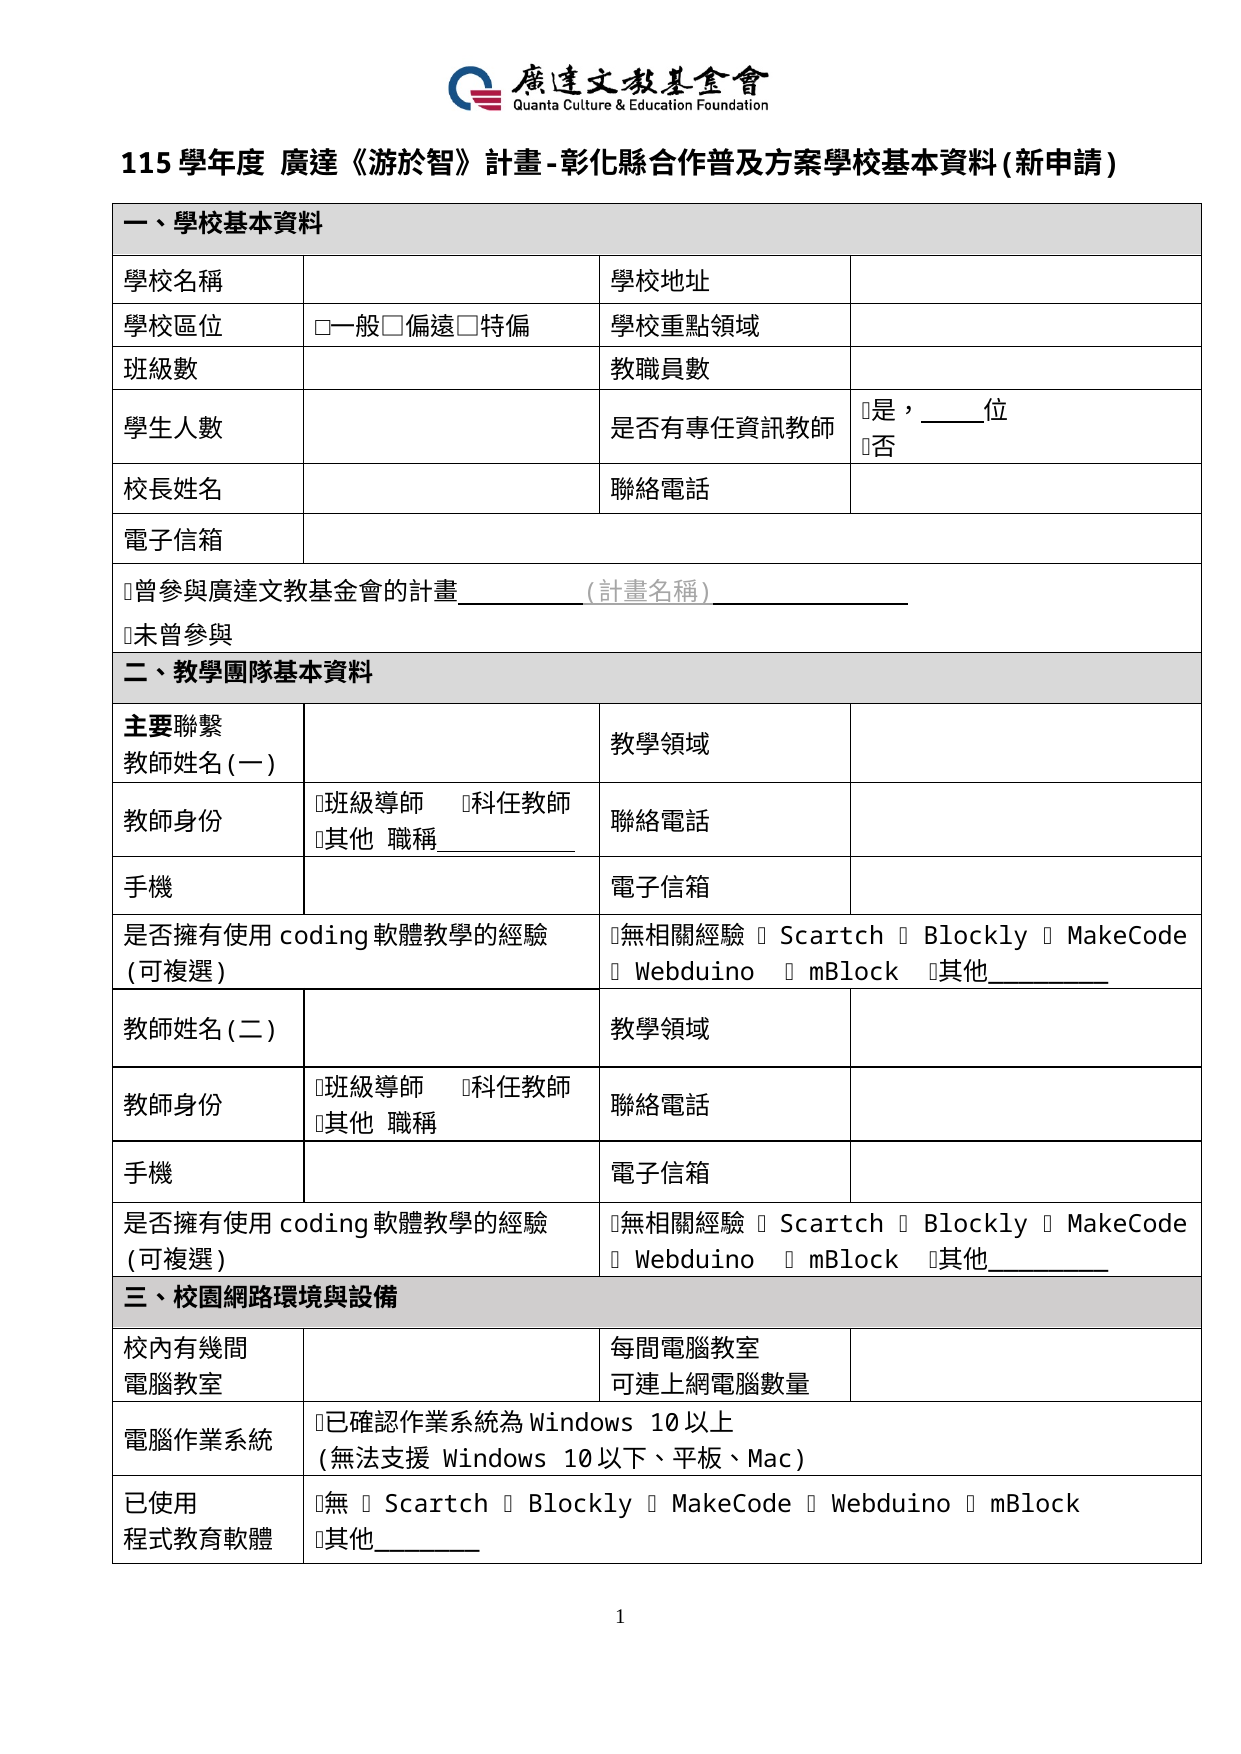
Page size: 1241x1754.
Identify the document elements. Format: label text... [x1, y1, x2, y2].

table_cell □一般□偏遠□特偏 [304, 304, 599, 346]
table_cell 二、教學團隊基本資料 [113, 653, 1201, 703]
table_cell 無相關經驗  Scartch  Blockly  MakeCode  Webduino  mBlock 其他________ [600, 1203, 1201, 1276]
table_cell [851, 304, 1201, 346]
table_cell 教師身份 [113, 783, 303, 856]
table_cell 學生人數 [113, 390, 303, 463]
table_cell 聯絡電話 [600, 464, 850, 512]
table_cell 手機 [113, 857, 303, 914]
table_cell 學校區位 [113, 304, 303, 346]
table_cell 校內有幾間 電腦教室 [113, 1329, 303, 1401]
table_cell [304, 1329, 599, 1401]
table_cell 手機 [113, 1142, 303, 1202]
table_cell 班級導師 科任教師 其他 職稱 [305, 1068, 599, 1140]
table_cell 無相關經驗  Scartch  Blockly  MakeCode  Webduino  mBlock 其他________ [600, 915, 1201, 988]
table_cell 是否擁有使用coding軟體教學的經驗 (可複選) [113, 1203, 599, 1276]
table_cell 三、校園網路環境與設備 [113, 1277, 1201, 1327]
table_cell [304, 464, 599, 512]
table_cell 已使用 程式教育軟體 [113, 1476, 303, 1563]
table_cell [851, 256, 1201, 303]
table_cell [304, 347, 599, 389]
table_cell 是否有專任資訊教師 [600, 390, 850, 463]
table_cell 是否擁有使用coding軟體教學的經驗 (可複選) [113, 915, 599, 988]
table_cell 學校名稱 [113, 256, 303, 303]
table_cell [304, 390, 599, 463]
table_cell 每間電腦教室 可連上網電腦數量 [600, 1329, 850, 1401]
table_cell 教師身份 [113, 1068, 303, 1140]
table_cell [851, 704, 1201, 782]
table_cell 電子信箱 [600, 857, 850, 914]
table_cell 電子信箱 [600, 1142, 850, 1202]
table_cell [851, 857, 1201, 914]
table_cell 電子信箱 [113, 514, 303, 563]
table_cell 教師姓名(二) [113, 990, 303, 1066]
table_cell 已確認作業系統為Windows 10以上 (無法支援 Windows 10以下、平板、Mac) [304, 1402, 1201, 1474]
table_cell 學校地址 [600, 256, 850, 303]
table_cell [304, 514, 1201, 563]
table_cell [851, 1068, 1201, 1140]
table_cell 教學領域 [600, 704, 850, 782]
table_cell 教職員數 [600, 347, 850, 389]
text 115學年度 廣達《游於智》計畫-彰化縣合作普及方案學校基本資料(新申請) [112, 139, 1128, 182]
table_cell 是， 位 否 [851, 390, 1201, 463]
table_cell 無  Scartch  Blockly  MakeCode  Webduino  mBlock 其他_______ [304, 1476, 1201, 1563]
table_cell [851, 783, 1201, 856]
table_cell 電腦作業系統 [113, 1402, 303, 1474]
table_cell [305, 704, 599, 782]
table_cell 學校重點領域 [600, 304, 850, 346]
table_cell [851, 989, 1201, 1066]
table_cell [851, 1329, 1201, 1401]
table_cell 聯絡電話 [600, 1068, 850, 1140]
table_cell [851, 347, 1201, 389]
table_cell [304, 256, 599, 303]
table_cell [851, 1142, 1201, 1202]
table_cell 主要聯繫 教師姓名(一) [113, 704, 303, 782]
table_cell 聯絡電話 [600, 783, 850, 856]
table_cell [851, 464, 1201, 512]
table_cell 教學領域 [600, 989, 850, 1066]
table_cell [305, 990, 599, 1066]
table_cell [305, 1142, 599, 1202]
table_cell [305, 857, 599, 914]
table_cell 班級導師 科任教師 其他 職稱 [305, 783, 599, 856]
table_cell 曾參與廣達文教基金會的計畫 (計畫名稱) 未曾參與 [113, 564, 1201, 652]
table_cell 校長姓名 [113, 464, 303, 512]
table_cell 班級數 [113, 347, 303, 389]
table_header 一、學校基本資料 [113, 204, 1201, 254]
